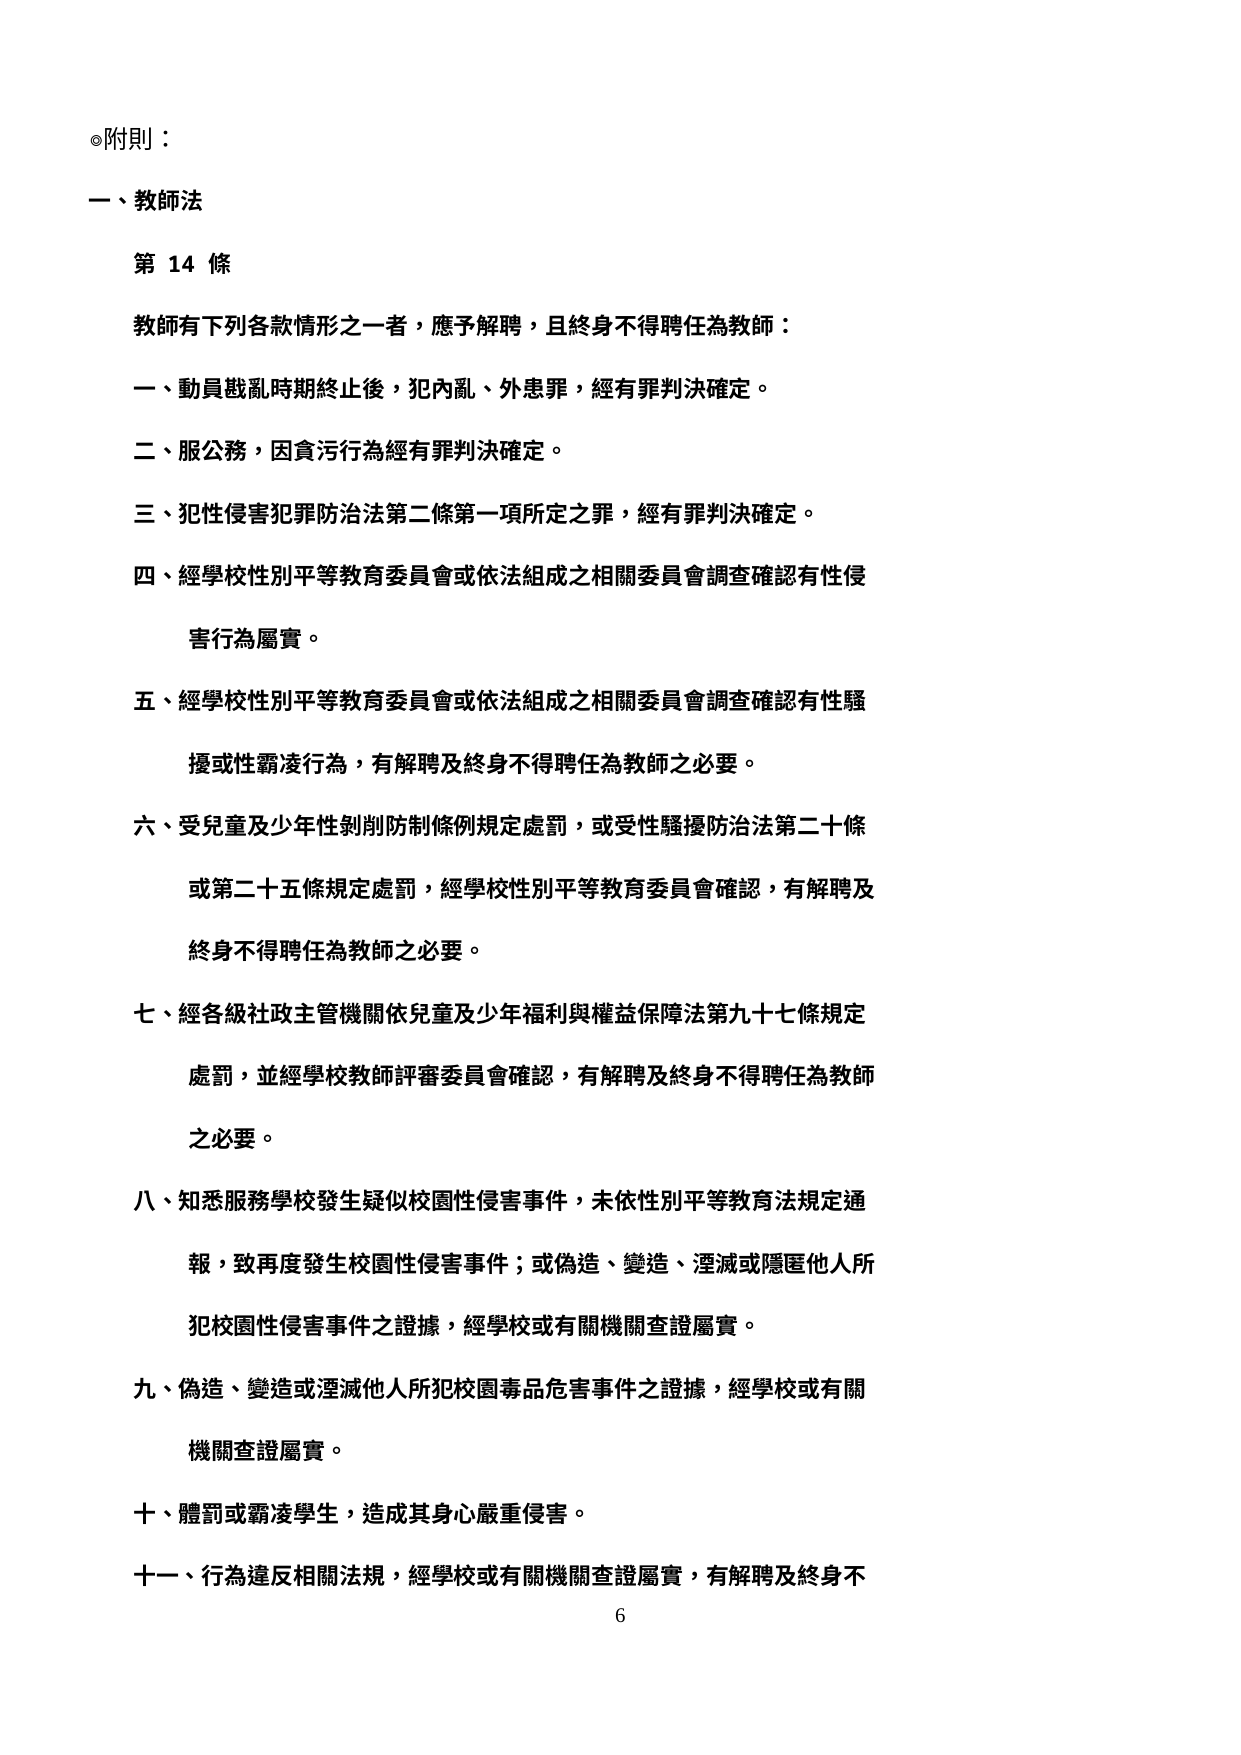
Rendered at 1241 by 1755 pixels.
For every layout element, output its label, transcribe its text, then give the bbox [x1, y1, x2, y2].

text 處罰，並經學校教師評審委員會確認，有解聘及終身不得聘任為教師 [89, 1033, 1152, 1096]
text 第 14 條 [89, 221, 1152, 283]
text 九、偽造、變造或湮滅他人所犯校園毒品危害事件之證據，經學校或有關 [89, 1346, 1152, 1408]
text 二、服公務，因貪污行為經有罪判決確定。 [89, 408, 1152, 471]
text 終身不得聘任為教師之必要。 [89, 908, 1152, 971]
text ◎附則： [89, 96, 1152, 158]
text 十、體罰或霸凌學生，造成其身心嚴重侵害。 [89, 1471, 1152, 1533]
text 教師有下列各款情形之一者，應予解聘，且終身不得聘任為教師： [89, 283, 1152, 346]
text 機關查證屬實。 [89, 1408, 1152, 1471]
text 擾或性霸凌行為，有解聘及終身不得聘任為教師之必要。 [89, 721, 1152, 783]
text 三、犯性侵害犯罪防治法第二條第一項所定之罪，經有罪判決確定。 [89, 471, 1152, 533]
text 四、經學校性別平等教育委員會或依法組成之相關委員會調查確認有性侵 [89, 533, 1152, 596]
text 十一、行為違反相關法規，經學校或有關機關查證屬實，有解聘及終身不 [89, 1533, 1152, 1596]
text 五、經學校性別平等教育委員會或依法組成之相關委員會調查確認有性騷 [89, 658, 1152, 721]
text 之必要。 [89, 1096, 1152, 1158]
text 六、受兒童及少年性剝削防制條例規定處罰，或受性騷擾防治法第二十條 [89, 783, 1152, 846]
text 害行為屬實。 [89, 596, 1152, 658]
text 一、教師法 [89, 158, 1152, 221]
text 一、動員戡亂時期終止後，犯內亂、外患罪，經有罪判決確定。 [89, 346, 1152, 408]
text 七、經各級社政主管機關依兒童及少年福利與權益保障法第九十七條規定 [89, 971, 1152, 1033]
text 犯校園性侵害事件之證據，經學校或有關機關查證屬實。 [89, 1283, 1152, 1346]
text 八、知悉服務學校發生疑似校園性侵害事件，未依性別平等教育法規定通 [89, 1158, 1152, 1221]
text 或第二十五條規定處罰，經學校性別平等教育委員會確認，有解聘及 [89, 846, 1152, 908]
text 報，致再度發生校園性侵害事件；或偽造、變造、湮滅或隱匿他人所 [89, 1221, 1152, 1283]
